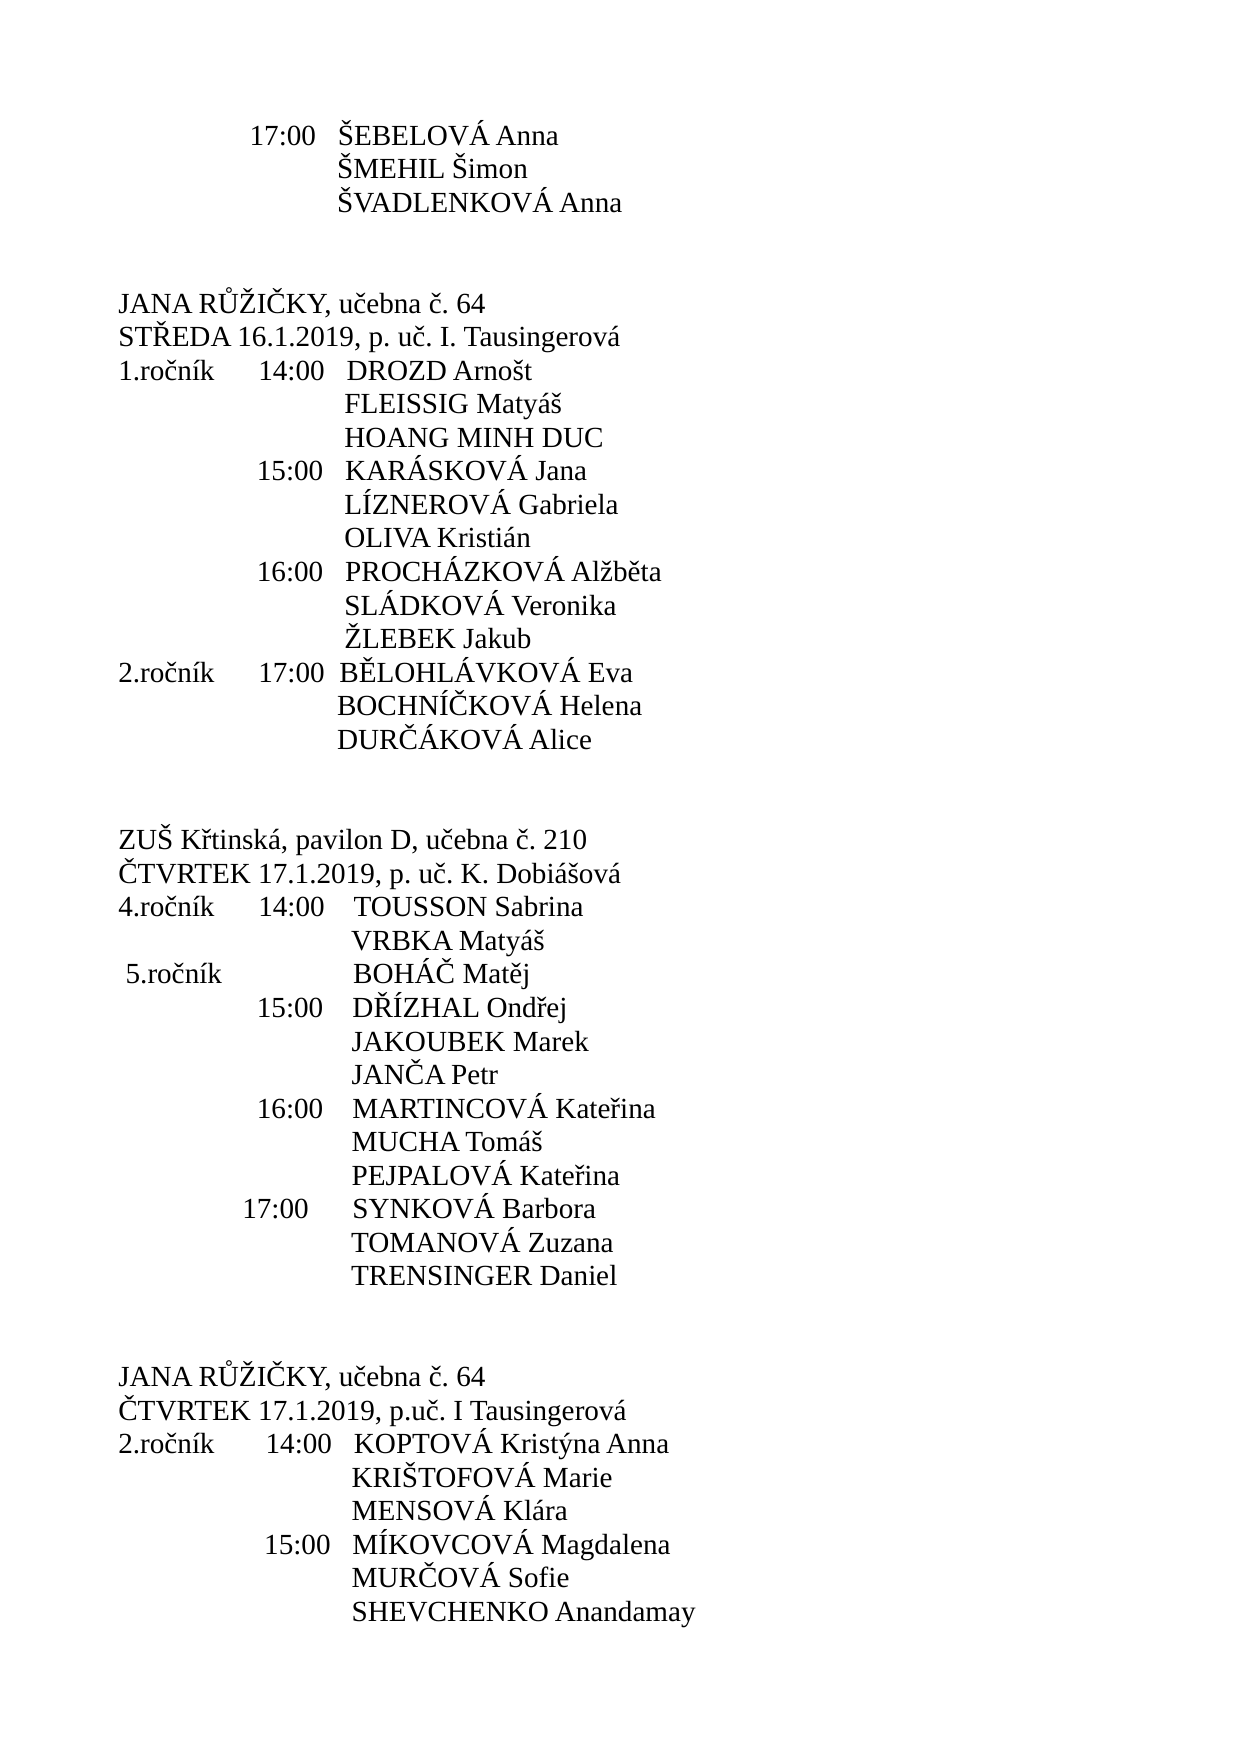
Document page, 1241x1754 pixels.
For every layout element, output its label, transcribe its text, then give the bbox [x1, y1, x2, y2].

text ŠVADLENKOVÁ Anna [118, 185, 1122, 219]
text MURČOVÁ Sofie [118, 1560, 1122, 1594]
text 16:00 PROCHÁZKOVÁ Alžběta [118, 554, 1122, 588]
text FLEISSIG Matyáš [118, 386, 1122, 420]
text STŘEDA 16.1.2019, p. uč. I. Tausingerová 1.ročník 14:00 DROZD Arnošt [118, 319, 1122, 386]
text 4.ročník 14:00 TOUSSON Sabrina [118, 889, 1122, 923]
text ČTVRTEK 17.1.2019, p. uč. K. Dobiášová [118, 856, 1122, 889]
text ZUŠ Křtinská, pavilon D, učebna č. 210 [118, 822, 1122, 856]
text 17:00 ŠEBELOVÁ Anna [118, 118, 1122, 152]
text SLÁDKOVÁ Veronika [118, 588, 1122, 621]
text VRBKA Matyáš [118, 923, 1122, 957]
text ŽLEBEK Jakub [118, 621, 1122, 655]
text JAKOUBEK Marek [118, 1024, 1122, 1057]
text LÍZNEROVÁ Gabriela [118, 487, 1122, 521]
text PEJPALOVÁ Kateřina [118, 1158, 1122, 1191]
text TOMANOVÁ Zuzana [118, 1225, 1122, 1258]
text 17:00 SYNKOVÁ Barbora [118, 1191, 1122, 1225]
text 2.ročník 17:00 BĚLOHLÁVKOVÁ Eva [118, 655, 1122, 688]
text ŠMEHIL Šimon [118, 152, 1122, 185]
text SHEVCHENKO Anandamay [118, 1594, 1122, 1627]
text BOCHNÍČKOVÁ Helena [118, 688, 1122, 722]
text HOANG MINH DUC [118, 420, 1122, 453]
text JANA RŮŽIČKY, učebna č. 64 [118, 286, 1122, 319]
text 15:00 KARÁSKOVÁ Jana [118, 453, 1122, 487]
text DURČÁKOVÁ Alice [118, 722, 1122, 755]
text 5.ročník BOHÁČ Matěj [118, 957, 1122, 990]
text 16:00 MARTINCOVÁ Kateřina [118, 1091, 1122, 1124]
text 15:00 DŘÍZHAL Ondřej [118, 990, 1122, 1024]
text 15:00 MÍKOVCOVÁ Magdalena [118, 1527, 1122, 1560]
text 2.ročník 14:00 KOPTOVÁ Kristýna Anna [118, 1426, 1122, 1460]
text TRENSINGER Daniel [118, 1258, 1122, 1292]
text JANČA Petr [118, 1057, 1122, 1091]
text MENSOVÁ Klára [118, 1493, 1122, 1527]
text MUCHA Tomáš [118, 1124, 1122, 1158]
text KRIŠTOFOVÁ Marie [118, 1460, 1122, 1493]
text JANA RŮŽIČKY, učebna č. 64 [118, 1359, 1122, 1393]
text OLIVA Kristián [118, 521, 1122, 554]
text ČTVRTEK 17.1.2019, p.uč. I Tausingerová [118, 1393, 1122, 1426]
